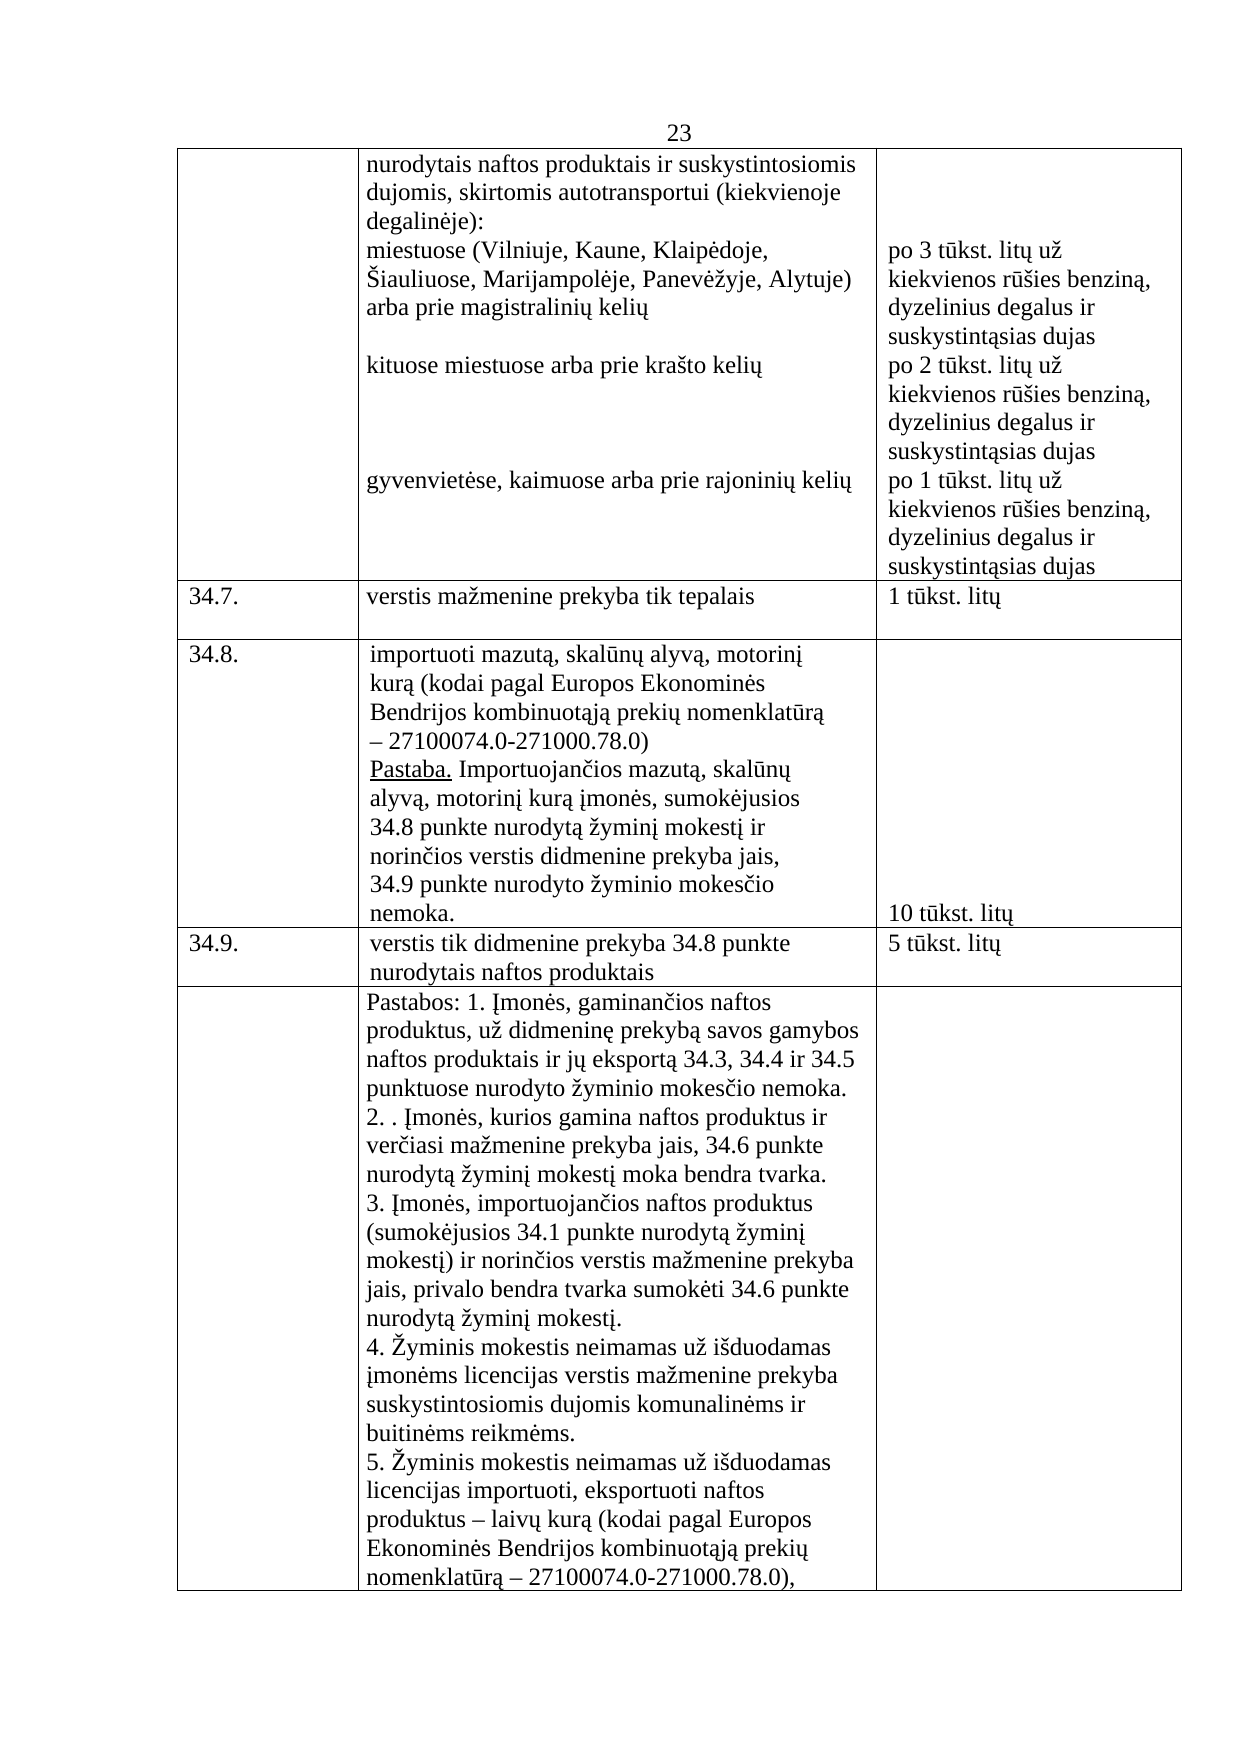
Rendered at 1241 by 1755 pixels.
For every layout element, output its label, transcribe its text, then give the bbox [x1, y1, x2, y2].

table_cell [178, 987, 358, 1590]
table_cell importuoti mazutą, skalūnų alyvą, motorinį kurą (kodai pagal Europos Ekonominės Bendrijos kombinuotąją prekių nomenklatūrą – 27100074.0-271000.78.0) Pastaba. Importuojančios mazutą, skalūnų alyvą, motorinį kurą įmonės, sumokėjusios 34.8 punkte nurodytą žyminį mokestį ir norinčios verstis didmenine prekyba jais, 34.9 punkte nurodyto žyminio mokesčio nemoka. [359, 640, 876, 927]
table_cell verstis mažmenine prekyba tik tepalais [359, 581, 876, 638]
table_cell verstis tik didmenine prekyba 34.8 punkte nurodytais naftos produktais [359, 928, 876, 986]
table_cell [877, 987, 1181, 1590]
table_cell Pastabos: 1. Įmonės, gaminančios naftos produktus, už didmeninę prekybą savos gamybos naftos produktais ir jų eksportą 34.3, 34.4 ir 34.5 punktuose nurodyto žyminio mokesčio nemoka. 2. . Įmonės, kurios gamina naftos produktus ir verčiasi mažmenine prekyba jais, 34.6 punkte nurodytą žyminį mokestį moka bendra tvarka. 3. Įmonės, importuojančios naftos produktus (sumokėjusios 34.1 punkte nurodytą žyminį mokestį) ir norinčios verstis mažmenine prekyba jais, privalo bendra tvarka sumokėti 34.6 punkte nurodytą žyminį mokestį. 4. Žyminis mokestis neimamas už išduodamas įmonėms licencijas verstis mažmenine prekyba suskystintosiomis dujomis komunalinėms ir buitinėms reikmėms. 5. Žyminis mokestis neimamas už išduodamas licencijas importuoti, eksportuoti naftos produktus – laivų kurą (kodai pagal Europos Ekonominės Bendrijos kombinuotąją prekių nomenklatūrą – 27100074.0-271000.78.0), [359, 987, 876, 1590]
table_cell 34.9. [178, 928, 358, 986]
table_cell 34.8. [178, 640, 358, 927]
table_cell 1 tūkst. litų [877, 581, 1181, 638]
table_cell po 3 tūkst. litų už kiekvienos rūšies benziną, dyzelinius degalus ir suskystintąsias dujas po 2 tūkst. litų už kiekvienos rūšies benziną, dyzelinius degalus ir suskystintąsias dujas po 1 tūkst. litų už kiekvienos rūšies benziną, dyzelinius degalus ir suskystintąsias dujas [877, 149, 1181, 580]
table_cell [178, 149, 358, 580]
table_cell nurodytais naftos produktais ir suskystintosiomis dujomis, skirtomis autotransportui (kiekvienoje degalinėje): miestuose (Vilniuje, Kaune, Klaipėdoje, Šiauliuose, Marijampolėje, Panevėžyje, Alytuje) arba prie magistralinių kelių kituose miestuose arba prie krašto kelių gyvenvietėse, kaimuose arba prie rajoninių kelių [359, 149, 876, 580]
table_cell 10 tūkst. litų [877, 640, 1181, 927]
table_cell 34.7. [178, 581, 358, 638]
table_cell 5 tūkst. litų [877, 928, 1181, 986]
